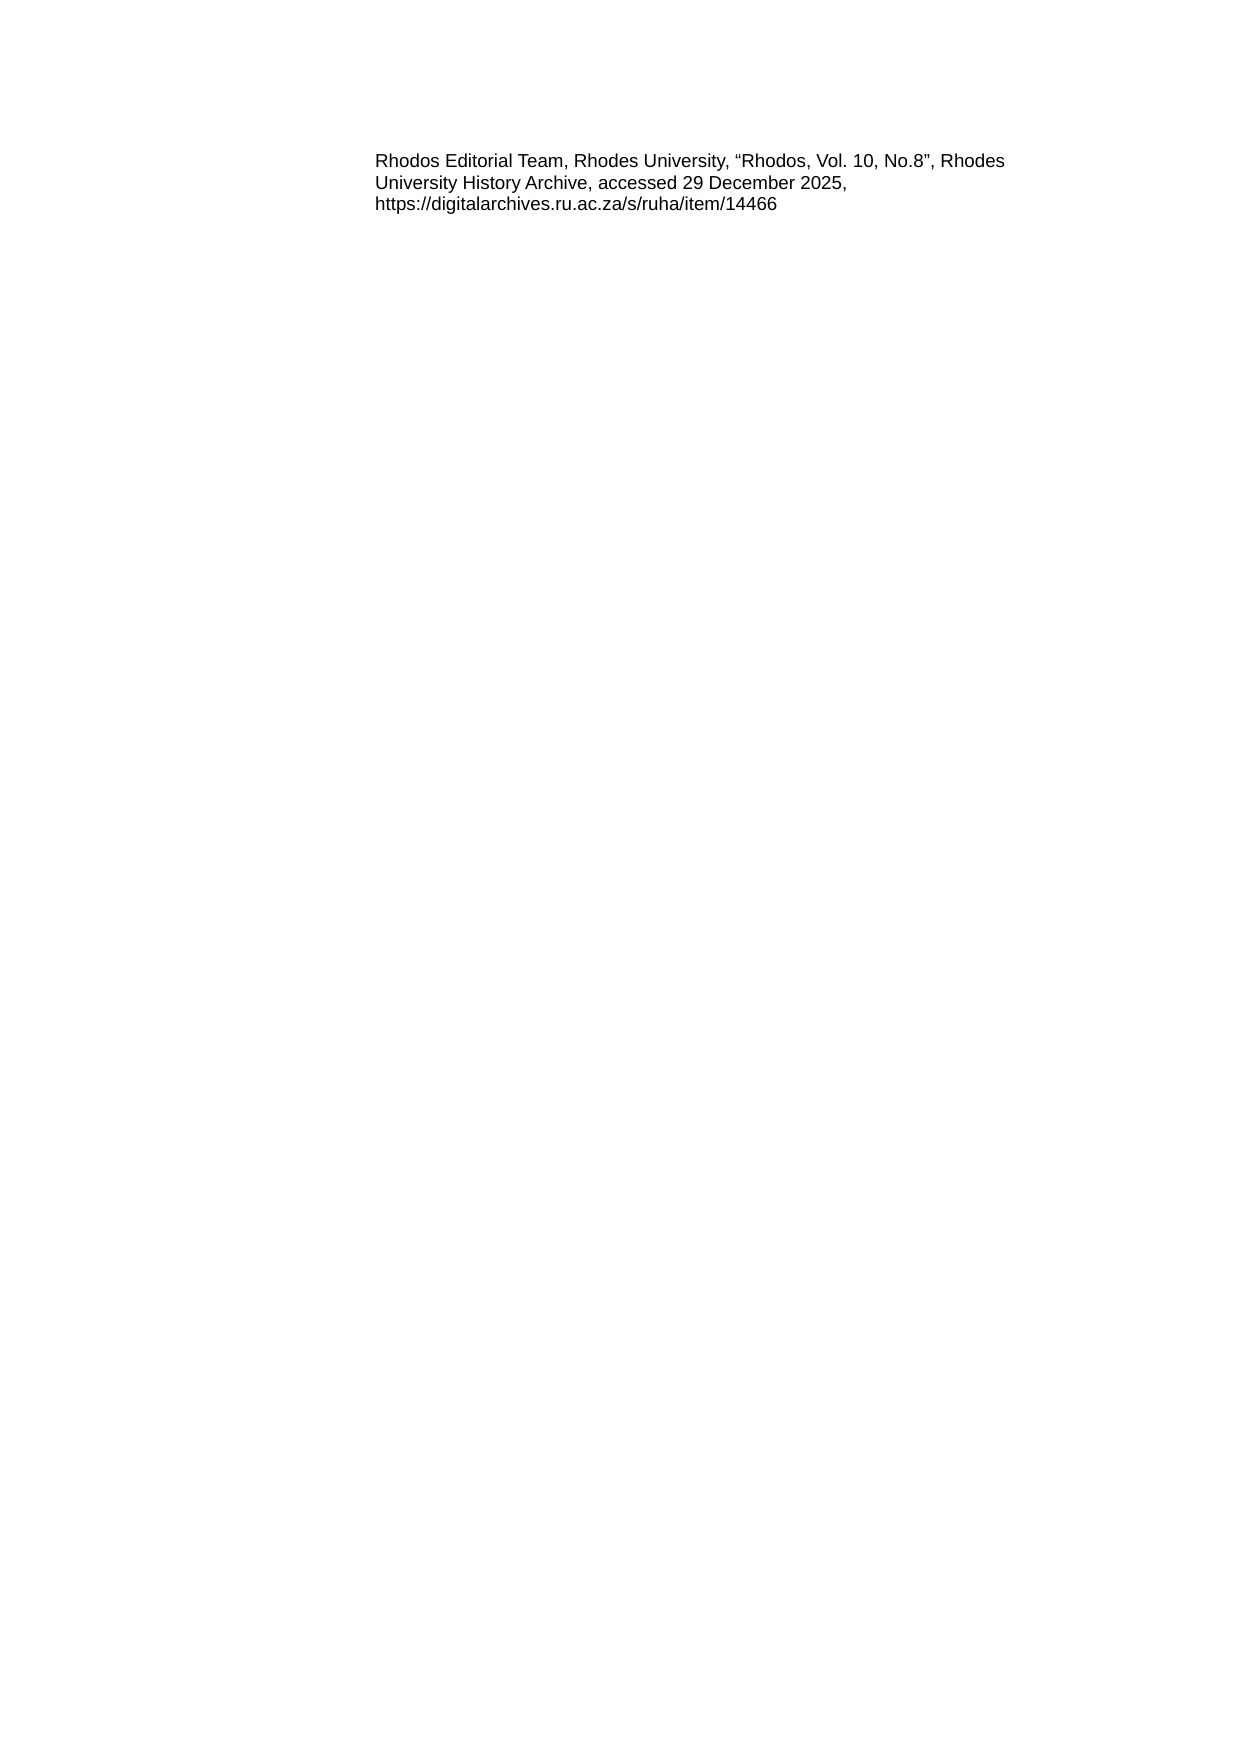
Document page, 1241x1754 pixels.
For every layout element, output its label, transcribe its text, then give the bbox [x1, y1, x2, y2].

text Rhodos Editorial Team, Rhodes University, “Rhodos, Vol. 10, No.8”, Rhodes University History Archive, accessed 29 December 2025, https://digitalarchives.ru.ac.za/s/ruha/item/14466 [375, 150, 1090, 215]
